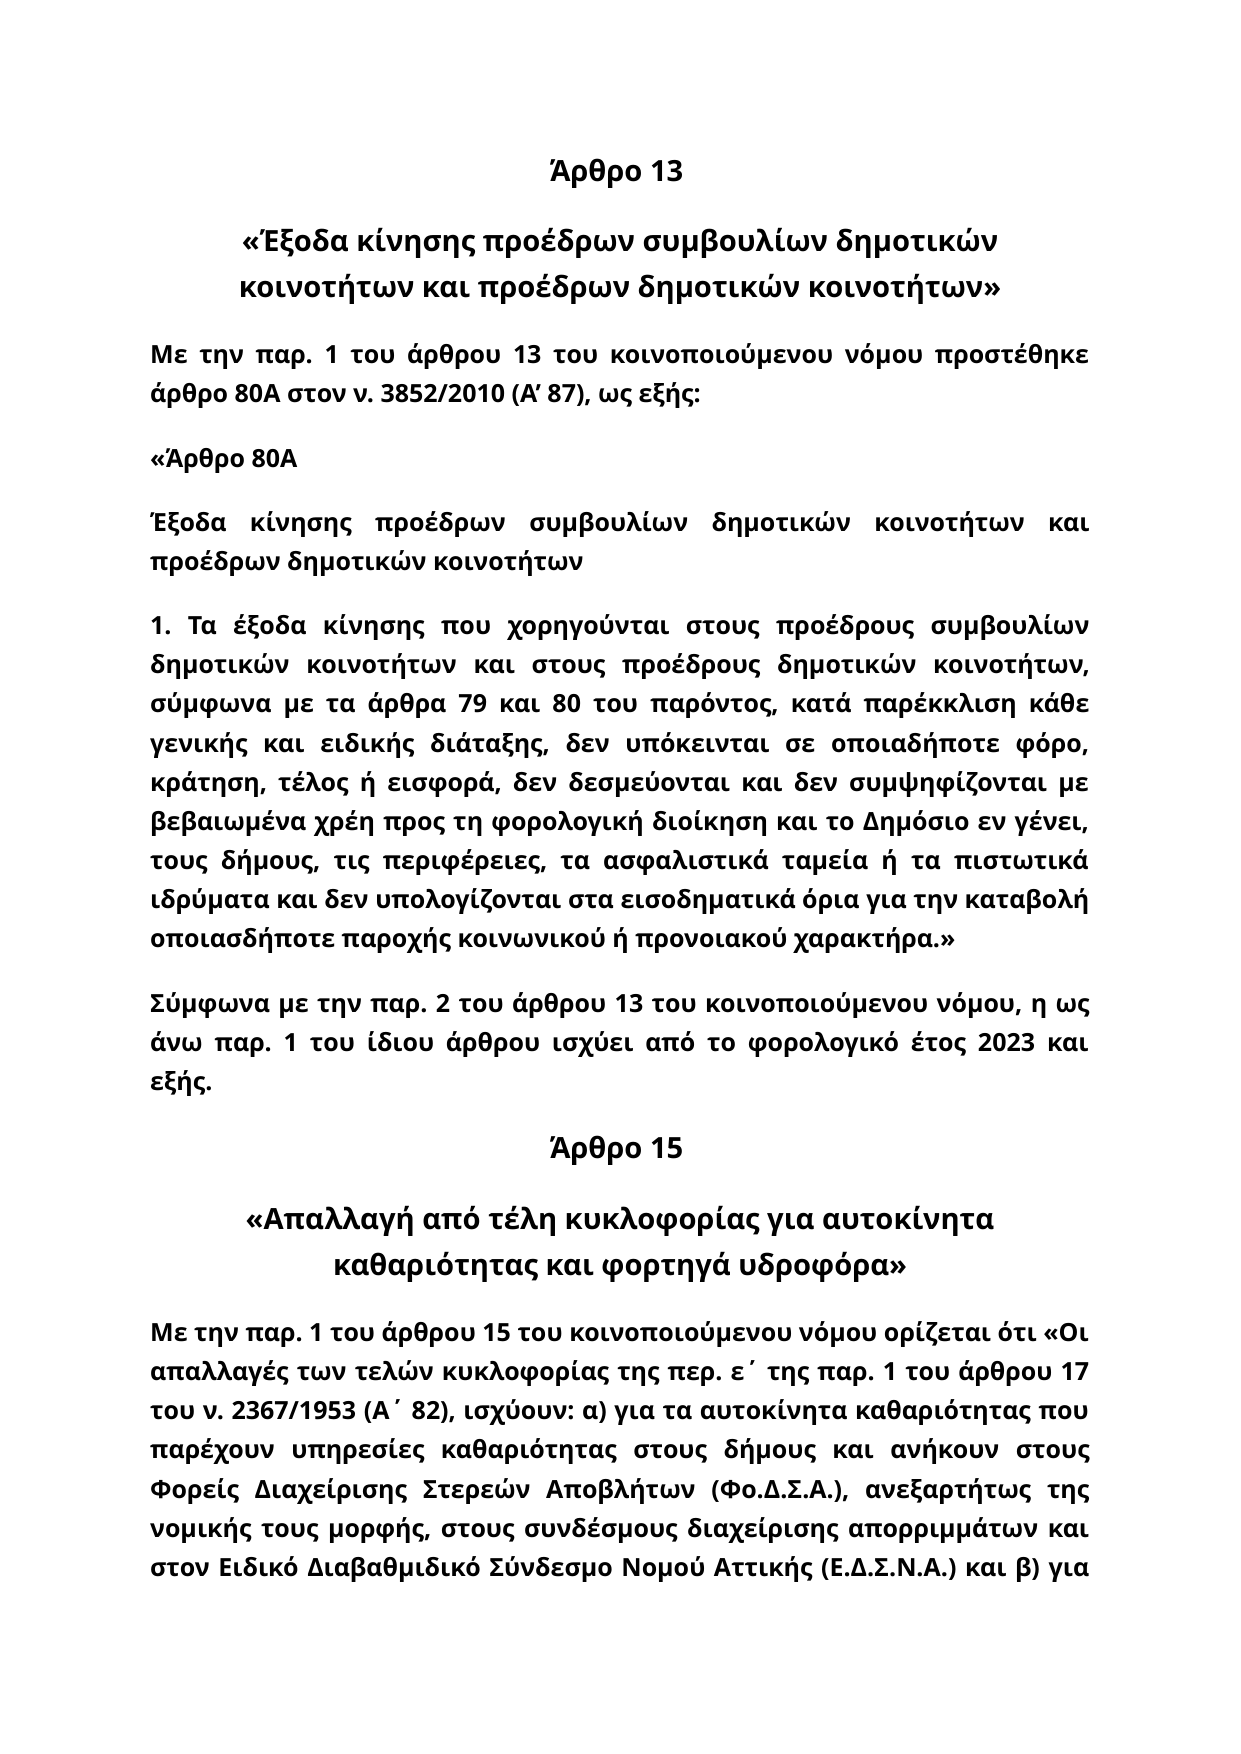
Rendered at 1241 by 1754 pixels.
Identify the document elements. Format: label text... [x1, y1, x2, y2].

subtitle Άρθρο 15 [150, 1128, 1090, 1167]
text 1. Τα έξοδα κίνησης που χορηγούνται στους προέδρους συμβουλίων δημοτικών κοινοτήτων και στους προέδρους δημοτικών κοινοτήτων, σύμφωνα με τα άρθρα 79 και 80 του παρόντος, κατά παρέκκλιση κάθε γενικής και ειδικής διάταξης, δεν υπόκεινται σε οποιαδήποτε φόρο, κράτηση, τέλος ή εισφορά, δεν δεσμεύονται και δεν συμψηφίζονται με βεβαιωμένα χρέη προς τη φορολογική διοίκηση και το Δημόσιο εν γένει, τους δήμους, τις περιφέρειες, τα ασφαλιστικά ταμεία ή τα πιστωτικά ιδρύματα και δεν υπολογίζονται στα εισοδηματικά όρια για την καταβολή οποιασδήποτε παροχής κοινωνικού ή προνοιακού χαρακτήρα.» [150, 608, 1090, 955]
subtitle «Έξοδα κίνησης προέδρων συμβουλίων δημοτικών κοινοτήτων και προέδρων δημοτικών κοινοτήτων» [150, 221, 1090, 306]
text Με την παρ. 1 του άρθρου 15 του κοινοποιούμενου νόμου ορίζεται ότι «Οι απαλλαγές των τελών κυκλοφορίας της περ. ε΄ της παρ. 1 του άρθρου 17 του ν. 2367/1953 (Α΄ 82), ισχύουν: α) για τα αυτοκίνητα καθαριότητας που παρέχουν υπηρεσίες καθαριότητας στους δήμους και ανήκουν στους Φορείς Διαχείρισης Στερεών Αποβλήτων (Φο.Δ.Σ.Α.), ανεξαρτήτως της νομικής τους μορφής, στους συνδέσμους διαχείρισης απορριμμάτων και στον Ειδικό Διαβαθμιδικό Σύνδεσμο Νομού Αττικής (Ε.Δ.Σ.Ν.Α.) και β) για [150, 1314, 1090, 1584]
text Σύμφωνα με την παρ. 2 του άρθρου 13 του κοινοποιούμενου νόμου, η ως άνω παρ. 1 του ίδιου άρθρου ισχύει από το φορολογικό έτος 2023 και εξής. [150, 985, 1090, 1098]
text «Άρθρο 80Α [150, 440, 1090, 474]
subtitle «Απαλλαγή από τέλη κυκλοφορίας για αυτοκίνητα καθαριότητας και φορτηγά υδροφόρα» [150, 1198, 1090, 1284]
text Έξοδα κίνησης προέδρων συμβουλίων δημοτικών κοινοτήτων και προέδρων δημοτικών κοινοτήτων [150, 504, 1090, 578]
text Με την παρ. 1 του άρθρου 13 του κοινοποιούμενου νόμου προστέθηκε άρθρο 80Α στον ν. 3852/2010 (Α’ 87), ως εξής: [150, 337, 1090, 410]
subtitle Άρθρο 13 [150, 150, 1090, 190]
